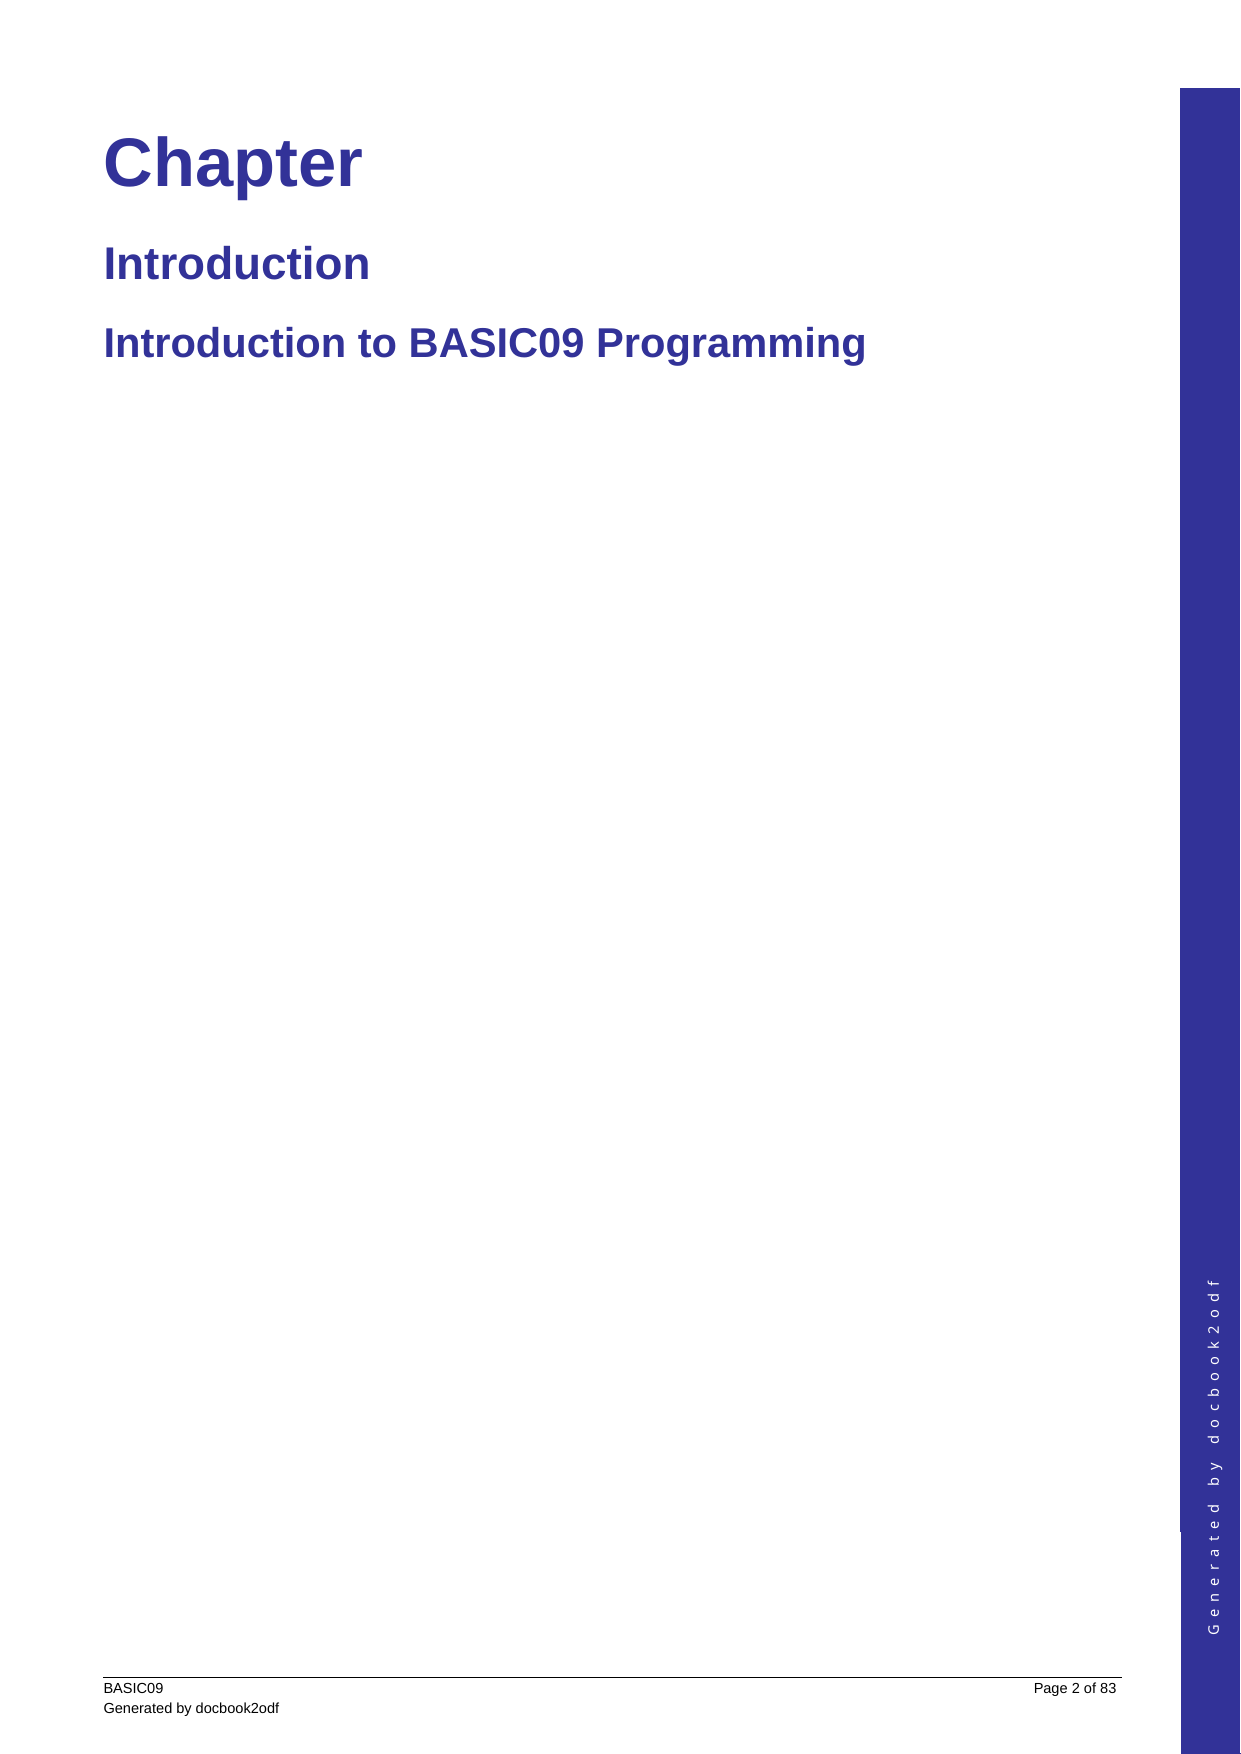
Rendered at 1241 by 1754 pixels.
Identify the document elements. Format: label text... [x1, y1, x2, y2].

text Introduction to BASIC09 Programming [103, 319, 1122, 367]
subtitle Introduction [103, 237, 1122, 289]
title Chapter [103, 87, 1122, 201]
